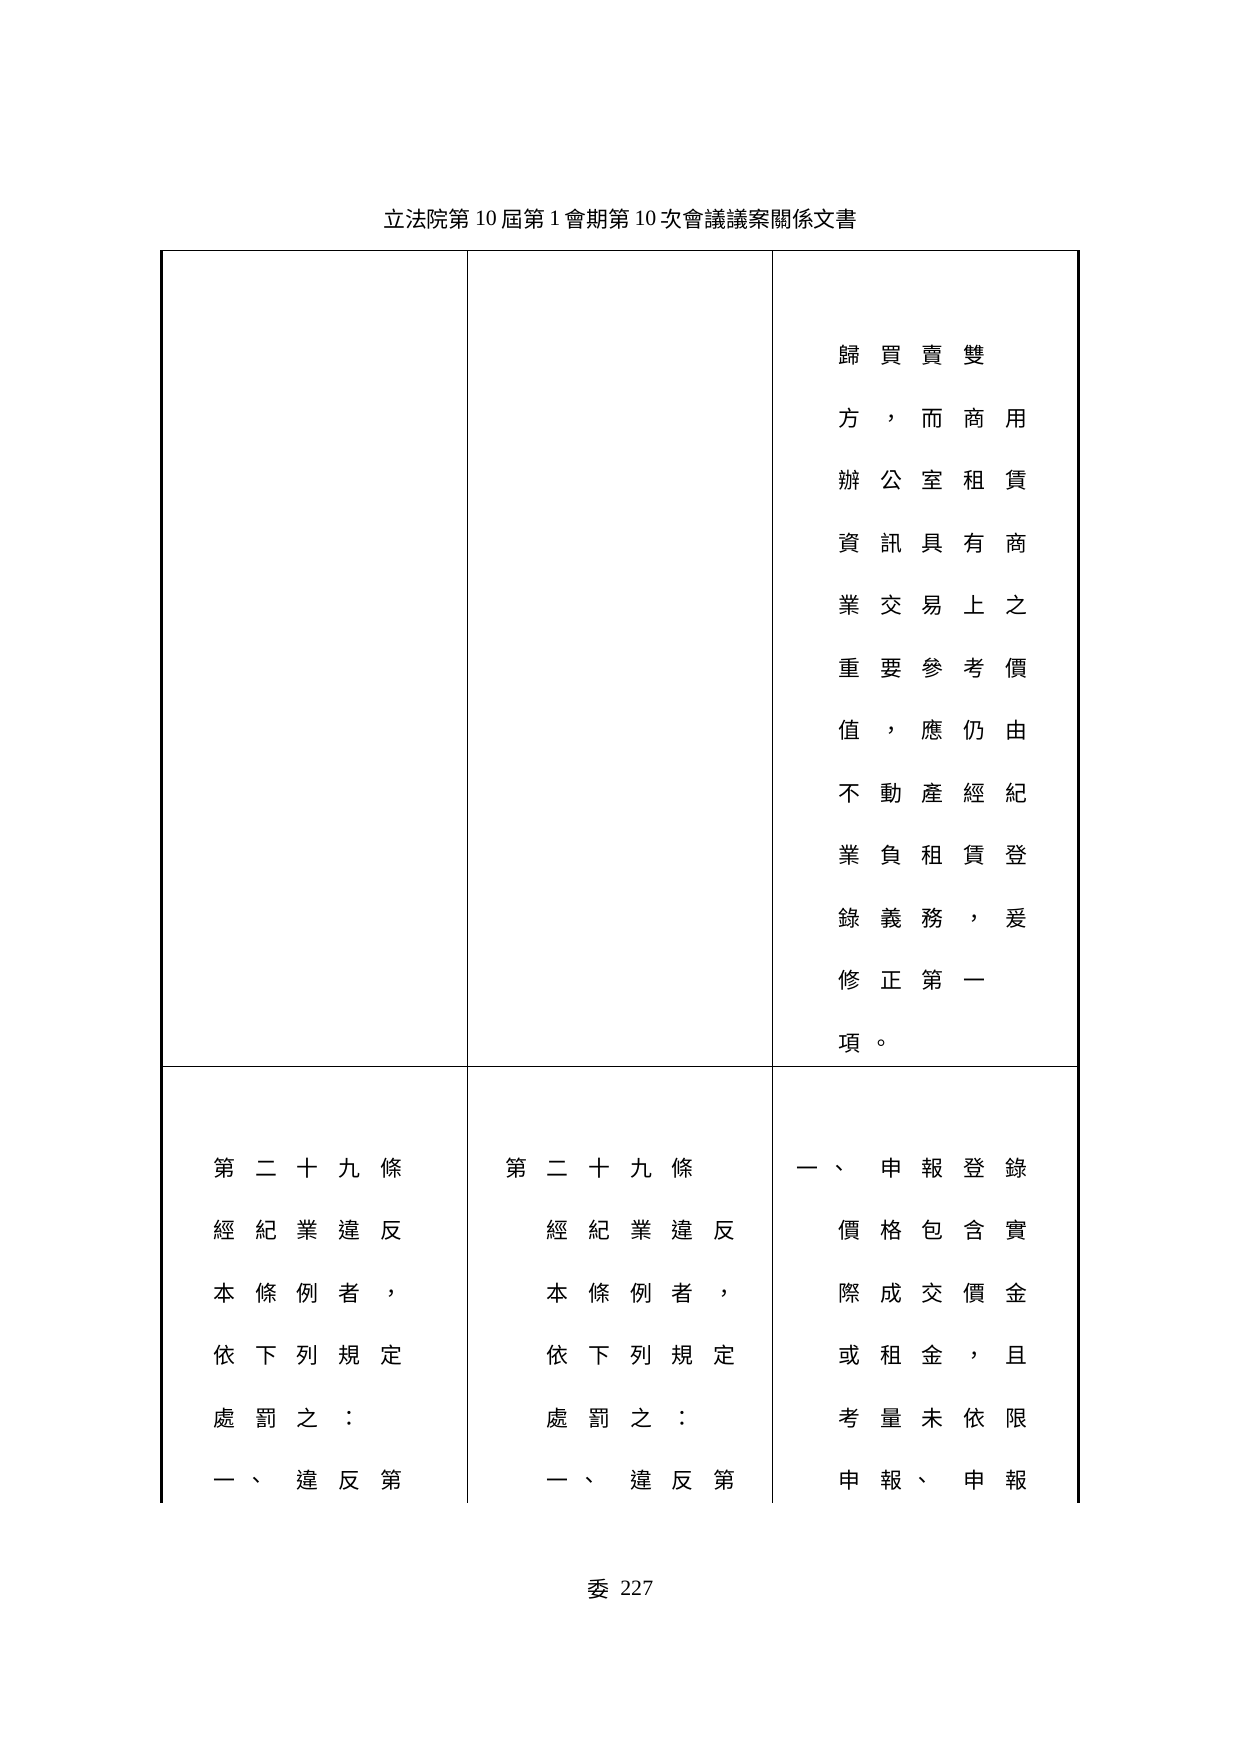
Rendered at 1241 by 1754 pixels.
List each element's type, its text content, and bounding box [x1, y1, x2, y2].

table_cell 一、申報登錄價格包含實際成交價金或租金，且考量未依限申報、申報 [773, 1067, 1077, 1503]
table_cell [163, 251, 467, 1066]
table_cell 第二十九條 經紀業違反本條例者，依下列規定處罰之： 一、違反第 [468, 1067, 772, 1503]
table_cell [468, 251, 772, 1066]
table_cell 第二十九條 經紀業違反本條例者，依下列規定處罰之： 一、違反第 [163, 1067, 467, 1503]
table_cell 歸買賣雙方，而商用辦公室租賃資訊具有商業交易上之重要參考價值，應仍由不動產經紀業負租賃登錄義務，爰修正第一項。 [773, 251, 1077, 1066]
